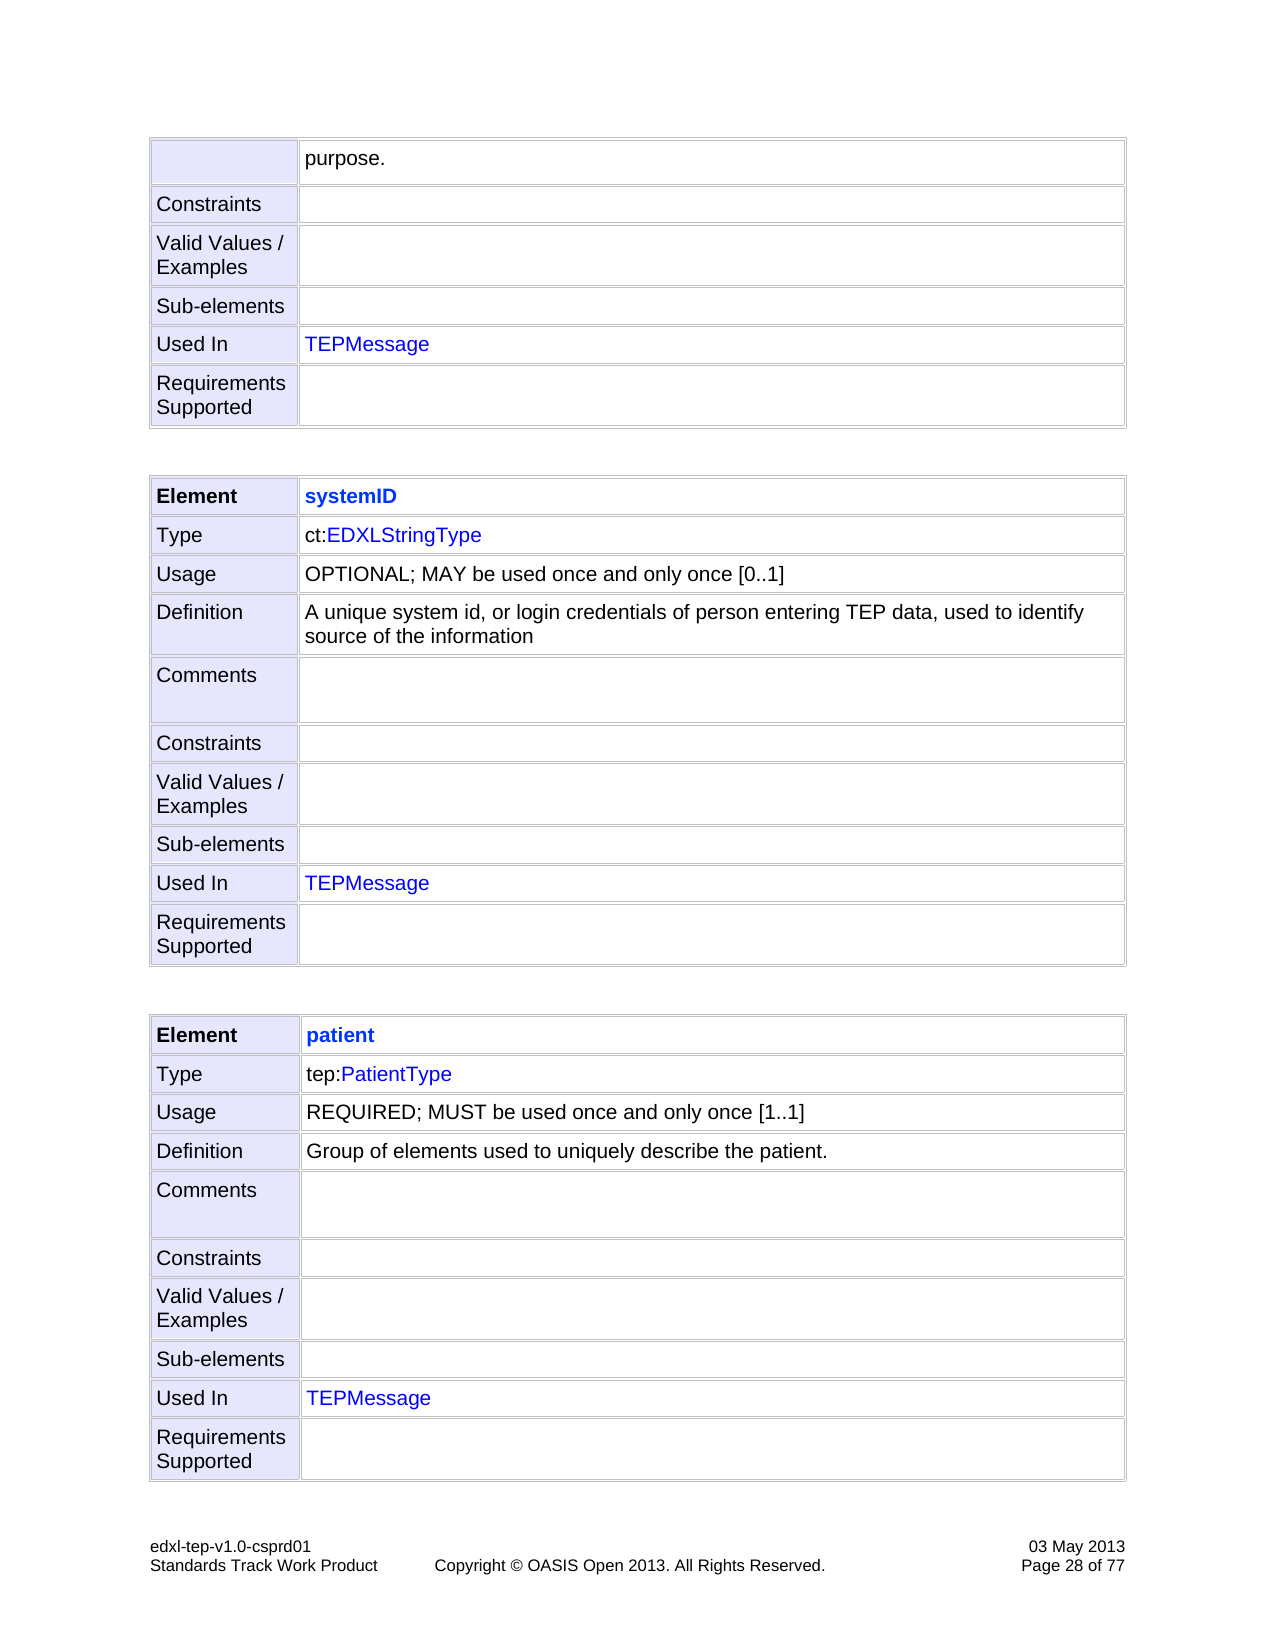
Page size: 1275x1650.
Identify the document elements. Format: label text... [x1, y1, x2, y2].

table_cell Valid Values / Examples [152, 1279, 299, 1338]
table_cell purpose. [300, 141, 1124, 183]
table_header Element [152, 1017, 299, 1053]
table_cell Constraints [152, 726, 297, 761]
table_cell Sub-elements [152, 1342, 299, 1377]
table_cell Group of elements used to uniquely describe the patient. [302, 1134, 1124, 1169]
table_cell Used In [152, 327, 297, 362]
table_cell Constraints [152, 187, 297, 222]
table_cell REQUIRED; MUST be used once and only once [1..1] [302, 1095, 1124, 1130]
table_cell [300, 226, 1124, 285]
table_cell OPTIONAL; MAY be used once and only once [0..1] [300, 556, 1124, 592]
table_cell Definition [152, 1134, 299, 1169]
table_cell TEPMessage [302, 1381, 1124, 1416]
table_cell Used In [152, 1381, 299, 1416]
table_cell [300, 658, 1124, 722]
table_cell Constraints [152, 1240, 299, 1276]
table_cell tep:PatientType [302, 1056, 1124, 1092]
table_header systemID [300, 479, 1124, 514]
table_cell Requirements Supported [152, 1419, 299, 1479]
table_cell [302, 1172, 1124, 1237]
table_cell Comments [152, 1172, 299, 1237]
table_cell [302, 1279, 1124, 1338]
table_cell Sub-elements [152, 288, 297, 324]
table_cell Type [152, 1056, 299, 1092]
table_cell TEPMessage [300, 327, 1124, 362]
table_cell [300, 905, 1124, 964]
table_cell Sub-elements [152, 827, 297, 862]
table_cell [300, 288, 1124, 324]
table_cell Requirements Supported [152, 905, 297, 964]
table_cell [300, 366, 1124, 425]
table_cell [302, 1419, 1124, 1479]
table_cell [300, 827, 1124, 862]
table_header patient [302, 1017, 1124, 1053]
table_cell [152, 141, 297, 183]
table_header Element [152, 479, 297, 514]
table_cell Comments [152, 658, 297, 722]
table_cell ct:EDXLStringType [300, 517, 1124, 553]
table_cell Usage [152, 1095, 299, 1130]
table_cell Usage [152, 556, 297, 592]
table_cell A unique system id, or login credentials of person entering TEP data, used to identify source of the information [300, 595, 1124, 654]
table_cell [302, 1240, 1124, 1276]
table_cell Definition [152, 595, 297, 654]
table_cell Used In [152, 866, 297, 901]
table_cell [300, 764, 1124, 824]
table_cell Valid Values / Examples [152, 226, 297, 285]
table_cell Requirements Supported [152, 366, 297, 425]
table_cell Valid Values / Examples [152, 764, 297, 824]
table_cell Type [152, 517, 297, 553]
table_cell [300, 726, 1124, 761]
table_cell [302, 1342, 1124, 1377]
table_cell [300, 187, 1124, 222]
table_cell TEPMessage [300, 866, 1124, 901]
